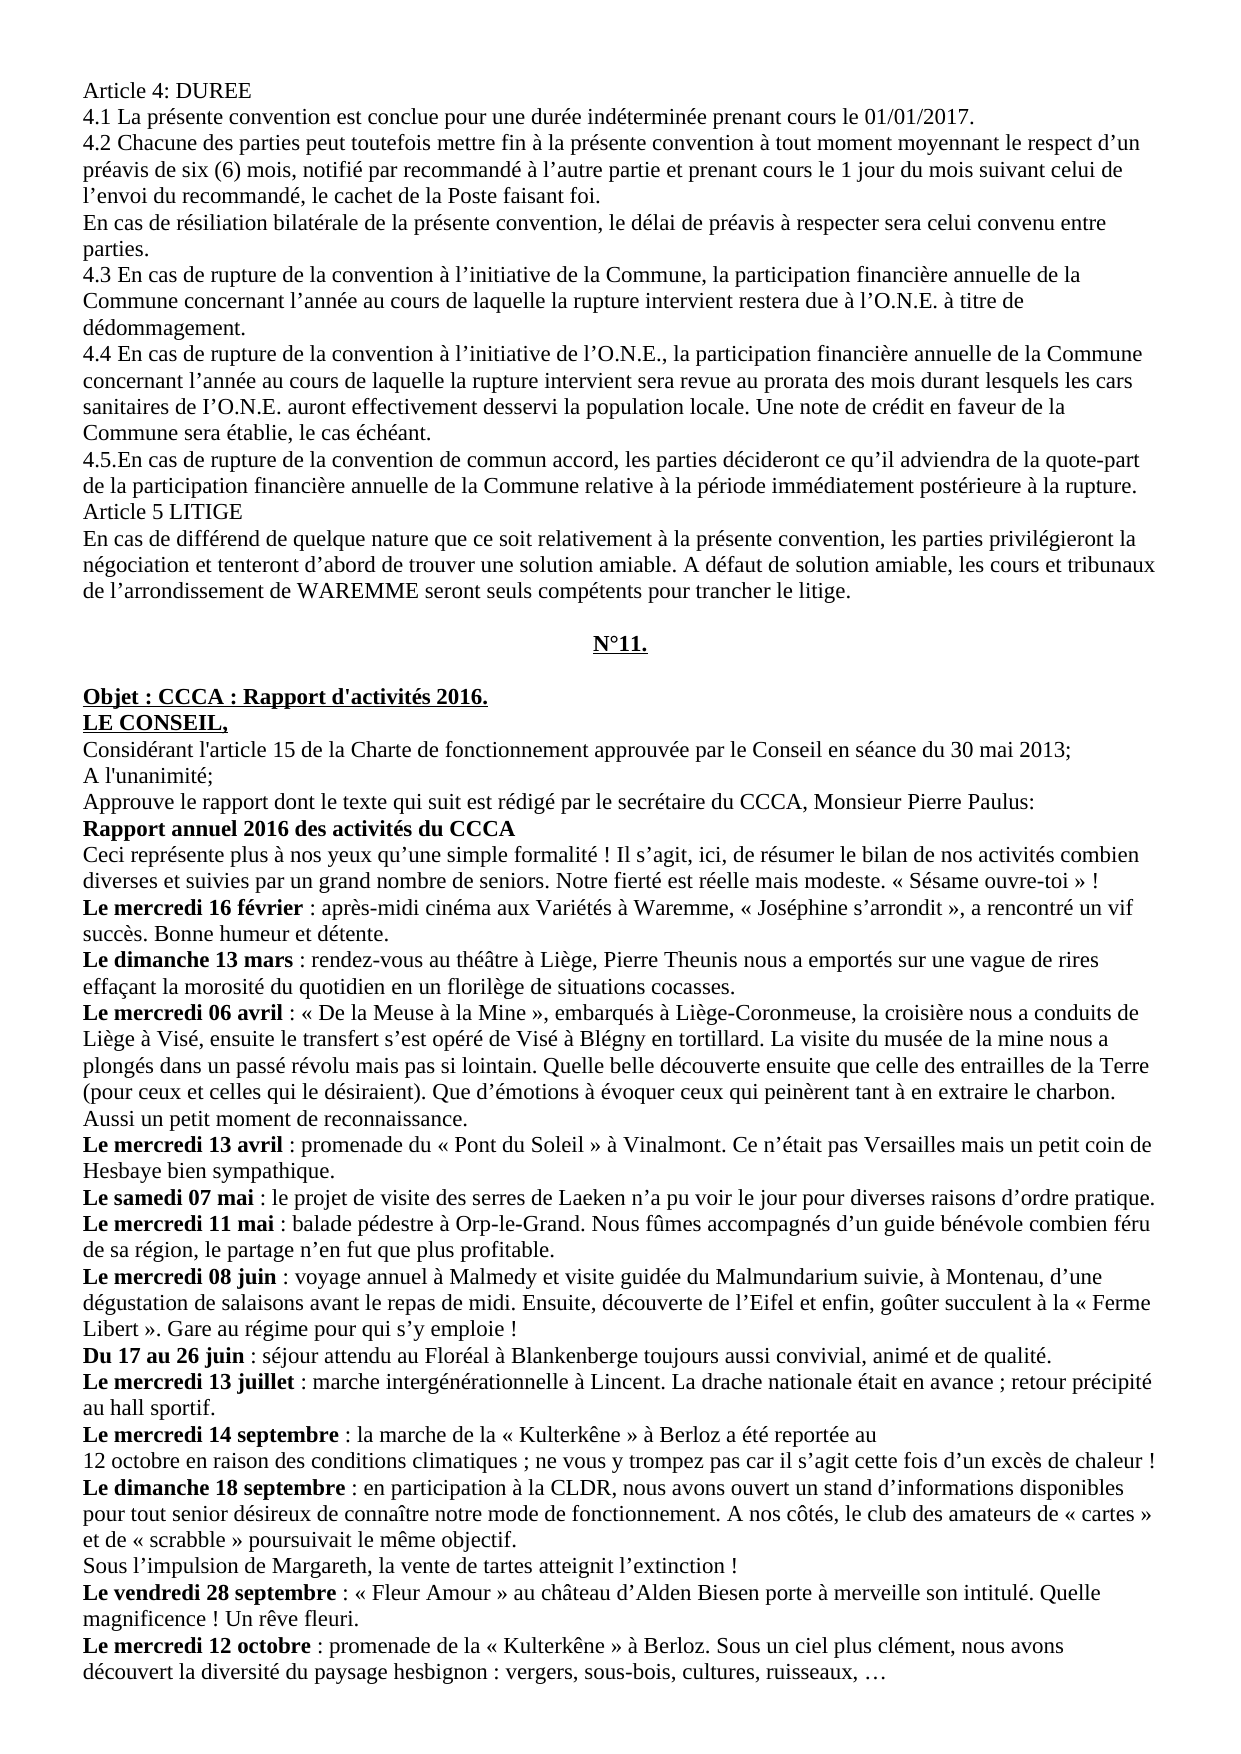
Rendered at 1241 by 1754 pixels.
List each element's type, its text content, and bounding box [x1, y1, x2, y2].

text Le dimanche 18 septembre : en participation à la CLDR, nous avons ouvert un stand d’informations disponibles pour tout senior désireux de connaître notre mode de fonctionnement. A nos côtés, le club des amateurs de « cartes » et de « scrabble » poursuivait le même objectif. [83, 1473, 1157, 1553]
text Le mercredi 08 juin : voyage annuel à Malmedy et visite guidée du Malmundarium suivie, à Montenau, d’une dégustation de salaisons avant le repas de midi. Ensuite, découverte de l’Eifel et enfin, goûter succulent à la « Ferme Libert ». Gare au régime pour qui s’y emploie ! [83, 1263, 1157, 1342]
text A l'unanimité; [83, 762, 1157, 788]
text Le mercredi 13 juillet : marche intergénérationnelle à Lincent. La drache nationale était en avance ; retour précipité au hall sportif. [83, 1368, 1157, 1421]
text Le samedi 07 mai : le projet de visite des serres de Laeken n’a pu voir le jour pour diverses raisons d’ordre pratique. [83, 1184, 1157, 1210]
text Article 4: DUREE 4.1 La présente convention est conclue pour une durée indéterminée prenant cours le 01/01/2017. 4.2 Chacune des parties peut toutefois mettre fin à la présente convention à tout moment moyennant le respect d’un préavis de six (6) mois, notifié par recommandé à l’autre partie et prenant cours le 1 jour du mois suivant celui de l’envoi du recommandé, le cachet de la Poste faisant foi. En cas de résiliation bilatérale de la présente convention, le délai de préavis à respecter sera celui convenu entre parties. 4.3 En cas de rupture de la convention à l’initiative de la Commune, la participation financière annuelle de la Commune concernant l’année au cours de laquelle la rupture intervient restera due à l’O.N.E. à titre de dédommagement. 4.4 En cas de rupture de la convention à l’initiative de l’O.N.E., la participation financière annuelle de la Commune concernant l’année au cours de laquelle la rupture intervient sera revue au prorata des mois durant lesquels les cars sanitaires de I’O.N.E. auront effectivement desservi la population locale. Une note de crédit en faveur de la Commune sera établie, le cas échéant. 4.5.En cas de rupture de la convention de commun accord, les parties décideront ce qu’il adviendra de la quote-part de la participation financière annuelle de la Commune relative à la période immédiatement postérieure à la rupture. Article 5 LITIGE En cas de différend de quelque nature que ce soit relativement à la présente convention, les parties privilégieront la négociation et tenteront d’abord de trouver une solution amiable. A défaut de solution amiable, les cours et tribunaux de l’arrondissement de WAREMME seront seuls compétents pour trancher le litige. [83, 77, 1157, 604]
text LE CONSEIL, [83, 709, 1157, 736]
text Le vendredi 28 septembre : « Fleur Amour » au château d’Alden Biesen porte à merveille son intitulé. Quelle magnificence ! Un rêve fleuri. [83, 1579, 1157, 1632]
text Objet : CCCA : Rapport d'activités 2016. [83, 683, 1157, 709]
text Rapport annuel 2016 des activités du CCCA [83, 815, 1157, 841]
text Le mercredi 12 octobre : promenade de la « Kulterkêne » à Berloz. Sous un ciel plus clément, nous avons découvert la diversité du paysage hesbignon : vergers, sous-bois, cultures, ruisseaux, … [83, 1632, 1157, 1684]
text Approuve le rapport dont le texte qui suit est rédigé par le secrétaire du CCCA, Monsieur Pierre Paulus: [83, 788, 1157, 815]
text Le mercredi 11 mai : balade pédestre à Orp-le-Grand. Nous fûmes accompagnés d’un guide bénévole combien féru de sa région, le partage n’en fut que plus profitable. [83, 1210, 1157, 1263]
text Ceci représente plus à nos yeux qu’une simple formalité ! Il s’agit, ici, de résumer le bilan de nos activités combien diverses et suivies par un grand nombre de seniors. Notre fierté est réelle mais modeste. « Sésame ouvre-toi » ! [83, 841, 1157, 894]
text Sous l’impulsion de Margareth, la vente de tartes atteignit l’extinction ! [83, 1553, 1157, 1579]
text Du 17 au 26 juin : séjour attendu au Floréal à Blankenberge toujours aussi convivial, animé et de qualité. [83, 1342, 1157, 1368]
text Le mercredi 06 avril : « De la Meuse à la Mine », embarqués à Liège-Coronmeuse, la croisière nous a conduits de Liège à Visé, ensuite le transfert s’est opéré de Visé à Blégny en tortillard. La visite du musée de la mine nous a plongés dans un passé révolu mais pas si lointain. Quelle belle découverte ensuite que celle des entrailles de la Terre (pour ceux et celles qui le désiraient). Que d’émotions à évoquer ceux qui peinèrent tant à en extraire le charbon. Aussi un petit moment de reconnaissance. [83, 999, 1157, 1131]
text Le dimanche 13 mars : rendez-vous au théâtre à Liège, Pierre Theunis nous a emportés sur une vague de rires effaçant la morosité du quotidien en un florilège de situations cocasses. [83, 946, 1157, 999]
text Le mercredi 13 avril : promenade du « Pont du Soleil » à Vinalmont. Ce n’était pas Versailles mais un petit coin de Hesbaye bien sympathique. [83, 1131, 1157, 1184]
text Le mercredi 14 septembre : la marche de la « Kulterkêne » à Berloz a été reportée au 12 octobre en raison des conditions climatiques ; ne vous y trompez pas car il s’agit cette fois d’un excès de chaleur ! [83, 1421, 1157, 1473]
text Considérant l'article 15 de la Charte de fonctionnement approuvée par le Conseil en séance du 30 mai 2013; [83, 736, 1157, 762]
text Le mercredi 16 février : après-midi cinéma aux Variétés à Waremme, « Joséphine s’arrondit », a rencontré un vif succès. Bonne humeur et détente. [83, 894, 1157, 946]
